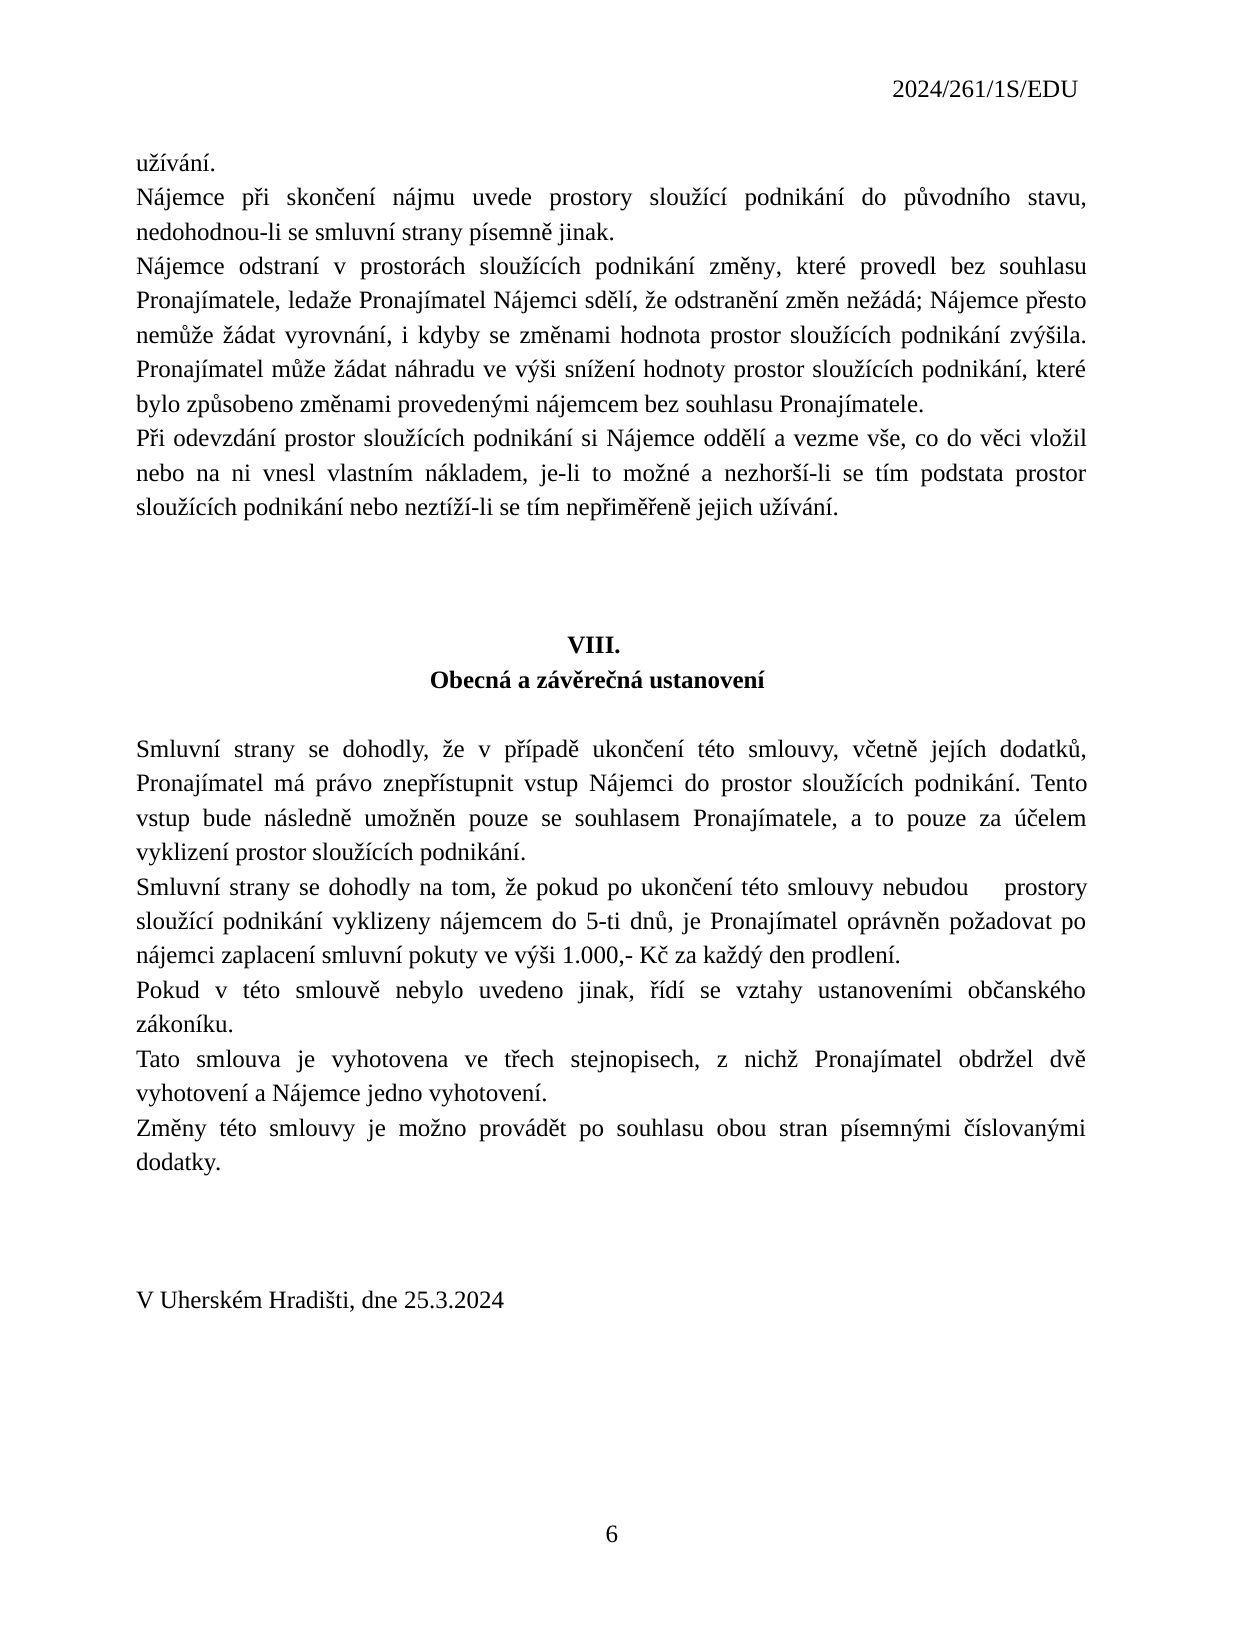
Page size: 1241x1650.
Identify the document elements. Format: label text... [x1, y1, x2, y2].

text Změny této smlouvy je možno provádět po souhlasu obou stran písemnými číslovanými dodatky. [136, 1113, 1087, 1176]
text Smluvní strany se dohodly, že v případě ukončení této smlouvy, včetně jejích dodatků, Pronajímatel má právo znepřístupnit vstup Nájemci do prostor sloužících podnikání. Tento vstup bude následně umožněn pouze se souhlasem Pronajímatele, a to pouze za účelem vyklizení prostor sloužících podnikání. [136, 734, 1087, 866]
text užívání. [136, 148, 1087, 176]
text Pokud v této smlouvě nebylo uvedeno jinak, řídí se vztahy ustanoveními občanského zákoníku. [136, 975, 1087, 1038]
text Při odevzdání prostor sloužících podnikání si Nájemce oddělí a vezme vše, co do věci vložil nebo na ni vnesl vlastním nákladem, je-li to možné a nezhorší-li se tím podstata prostor sloužících podnikání nebo neztíží-li se tím nepřiměřeně jejich užívání. [136, 423, 1087, 521]
text Tato smlouva je vyhotovena ve třech stejnopisech, z nichž Pronajímatel obdržel dvě vyhotovení a Nájemce jedno vyhotovení. [136, 1044, 1087, 1107]
text Nájemce odstraní v prostorách sloužících podnikání změny, které provedl bez souhlasu Pronajímatele, ledaže Pronajímatel Nájemci sdělí, že odstranění změn nežádá; Nájemce přesto nemůže žádat vyrovnání, i kdyby se změnami hodnota prostor sloužících podnikání zvýšila. Pronajímatel může žádat náhradu ve výši snížení hodnoty prostor sloužících podnikání, které bylo způsobeno změnami provedenými nájemcem bez souhlasu Pronajímatele. [136, 251, 1087, 418]
text Nájemce při skončení nájmu uvede prostory sloužící podnikání do původního stavu, nedohodnou-li se smluvní strany písemně jinak. [136, 182, 1087, 245]
text Smluvní strany se dohodly na tom, že pokud po ukončení této smlouvy nebudou prostory sloužící podnikání vyklizeny nájemcem do 5-ti dnů, je Pronajímatel oprávněn požadovat po nájemci zaplacení smluvní pokuty ve výši 1.000,- Kč za každý den prodlení. [136, 872, 1087, 969]
text V Uherském Hradišti, dne 25.3.2024 [136, 1285, 1087, 1314]
text VIII. [136, 630, 1087, 659]
text Obecná a závěrečná ustanovení [136, 665, 1087, 693]
